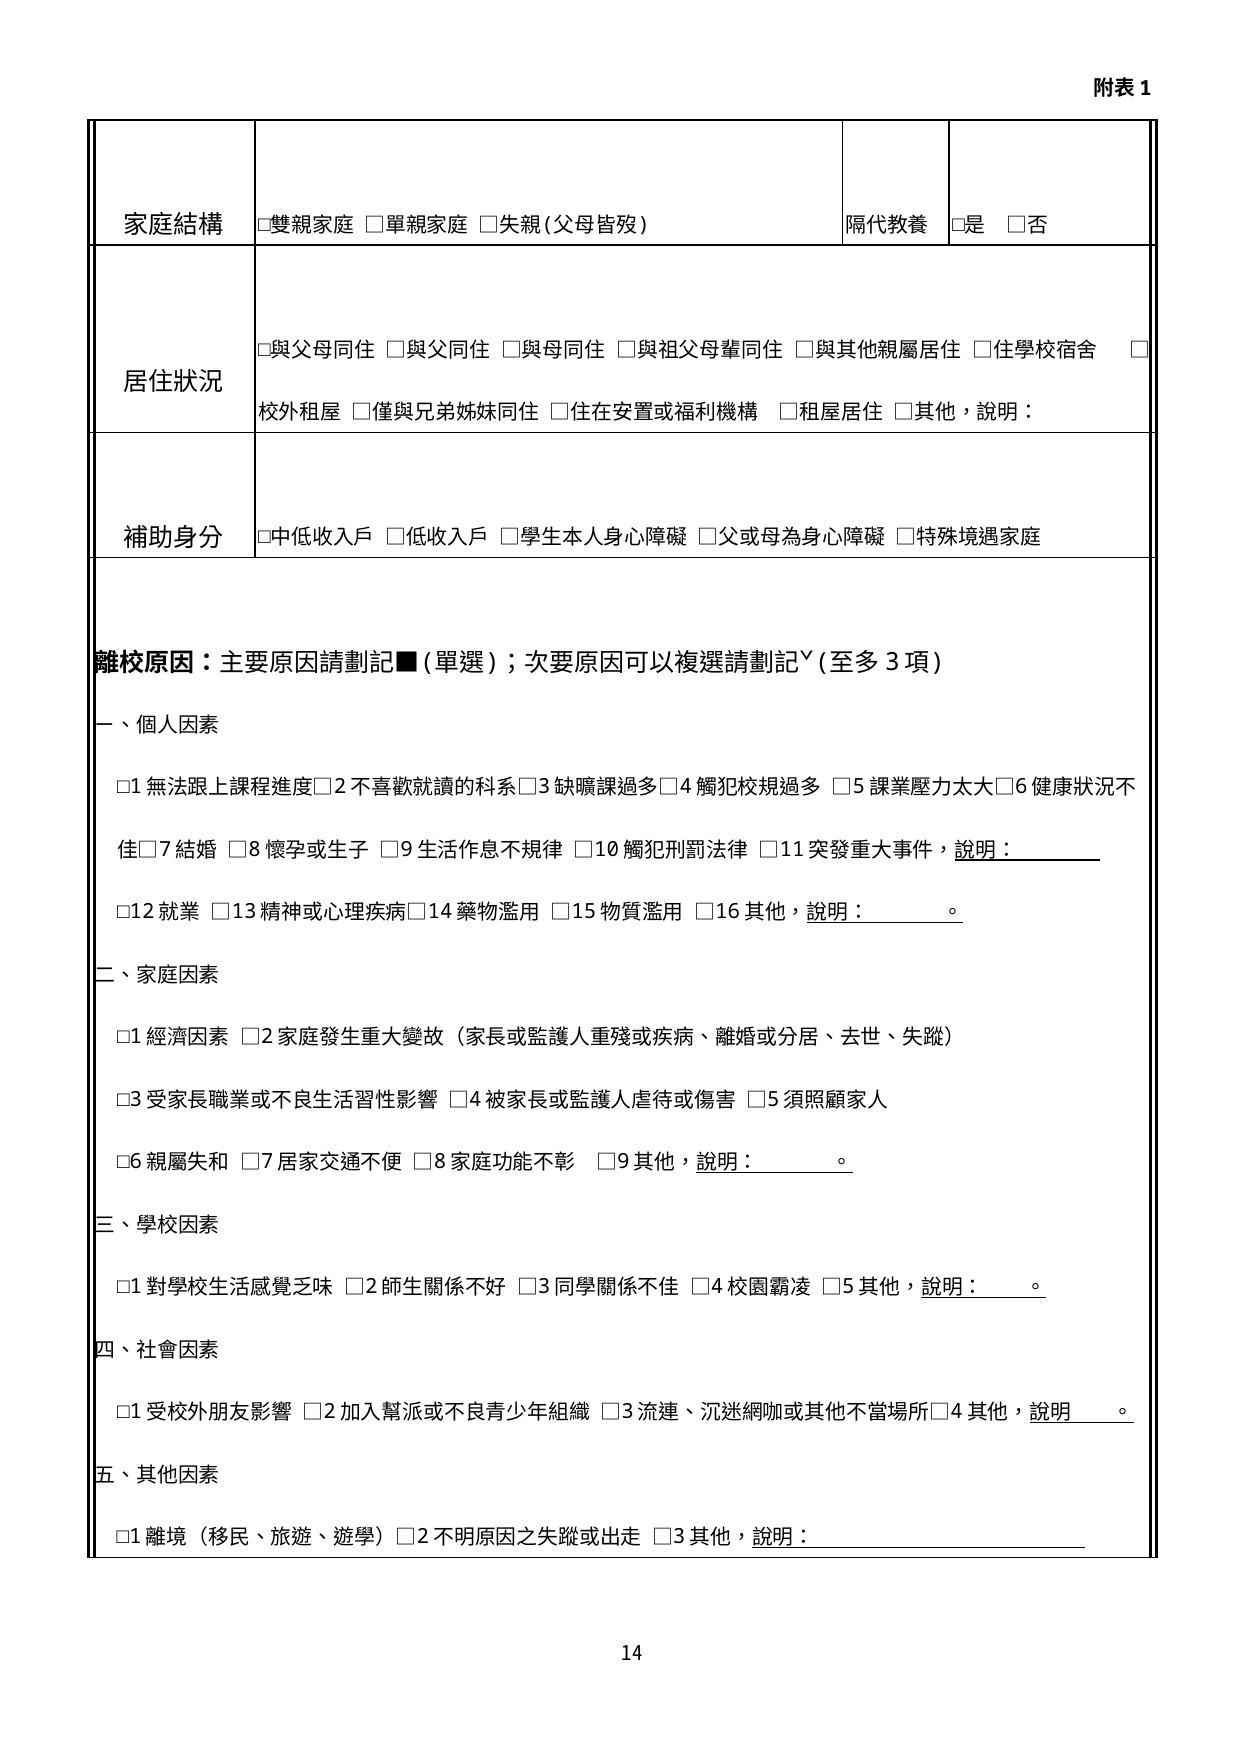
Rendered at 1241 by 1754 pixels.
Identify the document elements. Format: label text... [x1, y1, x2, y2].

table_cell □中低收入戶 □低收入戶 □學生本人身心障礙 □父或母為身心障礙 □特殊境遇家庭 [256, 433, 1149, 556]
table_cell 離校原因：主要原因請劃記■(單選)；次要原因可以複選請劃記ˇ(至多3項) ㄧ、個人因素 □1無法跟上課程進度□2不喜歡就讀的科系□3缺曠課過多□4觸犯校規過多 □5課業壓力太大□6健康狀況不佳□7結婚 □8懷孕或生子 □9生活作息不規律 □10觸犯刑罰法律 □11突發重大事件，說明： □12就業 □13精神或心理疾病□14藥物濫用 □15物質濫用 □16其他，說明： 。 二、家庭因素 □1經濟因素 □2家庭發生重大變故（家長或監護人重殘或疾病、離婚或分居、去世、失蹤） □3受家長職業或不良生活習性影響 □4被家長或監護人虐待或傷害 □5須照顧家人 □6親屬失和 □7居家交通不便 □8家庭功能不彰 □9其他，說明： 。 三、學校因素 □1對學校生活感覺乏味 □2師生關係不好 □3同學關係不佳 □4校園霸凌 □5其他，說明： 。 四、社會因素 □1受校外朋友影響 □2加入幫派或不良青少年組織 □3流連、沉迷網咖或其他不當場所□4其他，說明 。 五、其他因素 □1離境（移民、旅遊、遊學）□2不明原因之失蹤或出走 □3其他，說明： [96, 558, 1149, 1556]
table_cell □是 □否 [950, 121, 1149, 244]
table_cell □雙親家庭 □單親家庭 □失親(父母皆歿) [256, 121, 842, 244]
table_cell 補助身分 [96, 433, 254, 556]
table_cell □與父母同住 □與父同住 □與母同住 □與祖父母輩同住 □與其他親屬居住 □住學校宿舍 □校外租屋 □僅與兄弟姊妹同住 □住在安置或福利機構 □租屋居住 □其他，說明： [256, 246, 1149, 431]
table_cell 隔代教養 [843, 121, 948, 244]
table_cell 居住狀況 [96, 246, 254, 431]
table_cell 家庭結構 [96, 121, 254, 244]
